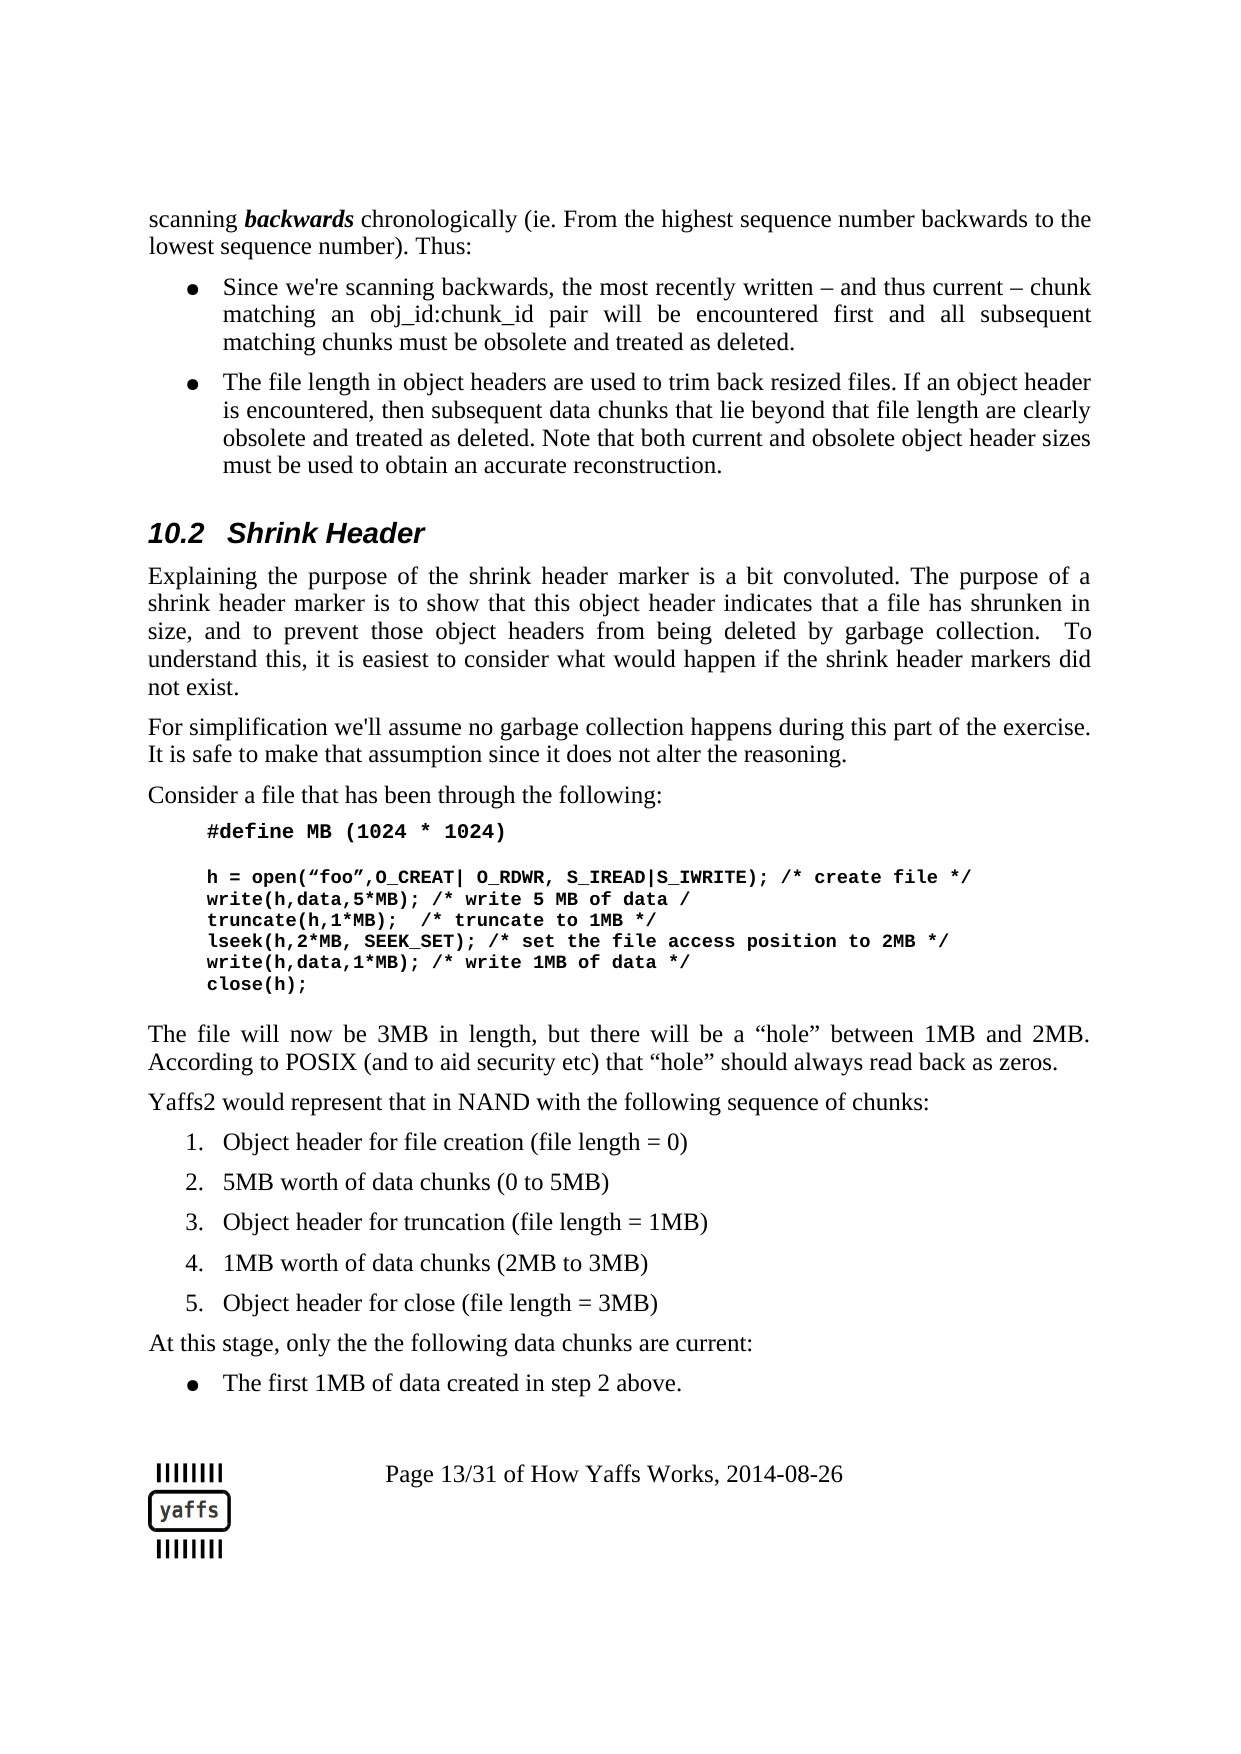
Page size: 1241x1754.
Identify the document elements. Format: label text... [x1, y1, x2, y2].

text The file will now be 3MB in length, but there will be a “hole” between 1MB and 2MB. According to POSIX (and to aid security etc) that “hole” should always read back as zeros. [148, 1020, 1093, 1075]
list 5MB worth of data chunks (0 to 5MB) [185, 1168, 1093, 1196]
text Yaffs2 would represent that in NAND with the following sequence of chunks: [148, 1088, 1093, 1116]
list Object header for file creation (file length = 0) [185, 1128, 1093, 1156]
subtitle Shrink Header [148, 517, 1093, 549]
text #define MB (1024 * 1024) [207, 821, 1093, 868]
text For simplification we'll assume no garbage collection happens during this part of the exercise. It is safe to make that assumption since it does not alter the reasoning. [148, 713, 1093, 768]
list The file length in object headers are used to trim back resized files. If an object header is encountered, then subsequent data chunks that lie beyond that file length are clearly obsolete and treated as deleted. Note that both current and obsolete object header sizes must be used to obtain an accurate reconstruction. [185, 368, 1093, 479]
list Object header for close (file length = 3MB) [185, 1289, 1093, 1317]
list The first 1MB of data created in step 2 above. [185, 1369, 1093, 1397]
text Explaining the purpose of the shrink header marker is a bit convoluted. The purpose of a shrink header marker is to show that this object header indicates that a file has shrunken in size, and to prevent those object headers from being deleted by garbage collection. To understand this, it is easiest to consider what would happen if the shrink header markers did not exist. [148, 562, 1093, 700]
text h = open(“foo”,O_CREAT| O_RDWR, S_IREAD|S_IWRITE); /* create file */ write(h,data,5*MB); /* write 5 MB of data / truncate(h,1*MB); /* truncate to 1MB */ lseek(h,2*MB, SEEK_SET); /* set the file access position to 2MB */ write(h,data,1*MB); /* write 1MB of data */ close(h); [207, 868, 1093, 1020]
text Consider a file that has been through the following: [148, 781, 1093, 808]
list Object header for truncation (file length = 1MB) [185, 1208, 1093, 1236]
list At this stage, only the the following data chunks are current: [111, 1329, 1093, 1357]
list 1MB worth of data chunks (2MB to 3MB) [185, 1249, 1093, 1276]
list Since we're scanning backwards, the most recently written – and thus current – chunk matching an obj_id:chunk_id pair will be encountered first and all subsequent matching chunks must be obsolete and treated as deleted. [185, 273, 1093, 356]
list scanning backwards chronologically (ie. From the highest sequence number backwards to the lowest sequence number). Thus: [111, 205, 1093, 260]
picture [148, 1461, 234, 1561]
